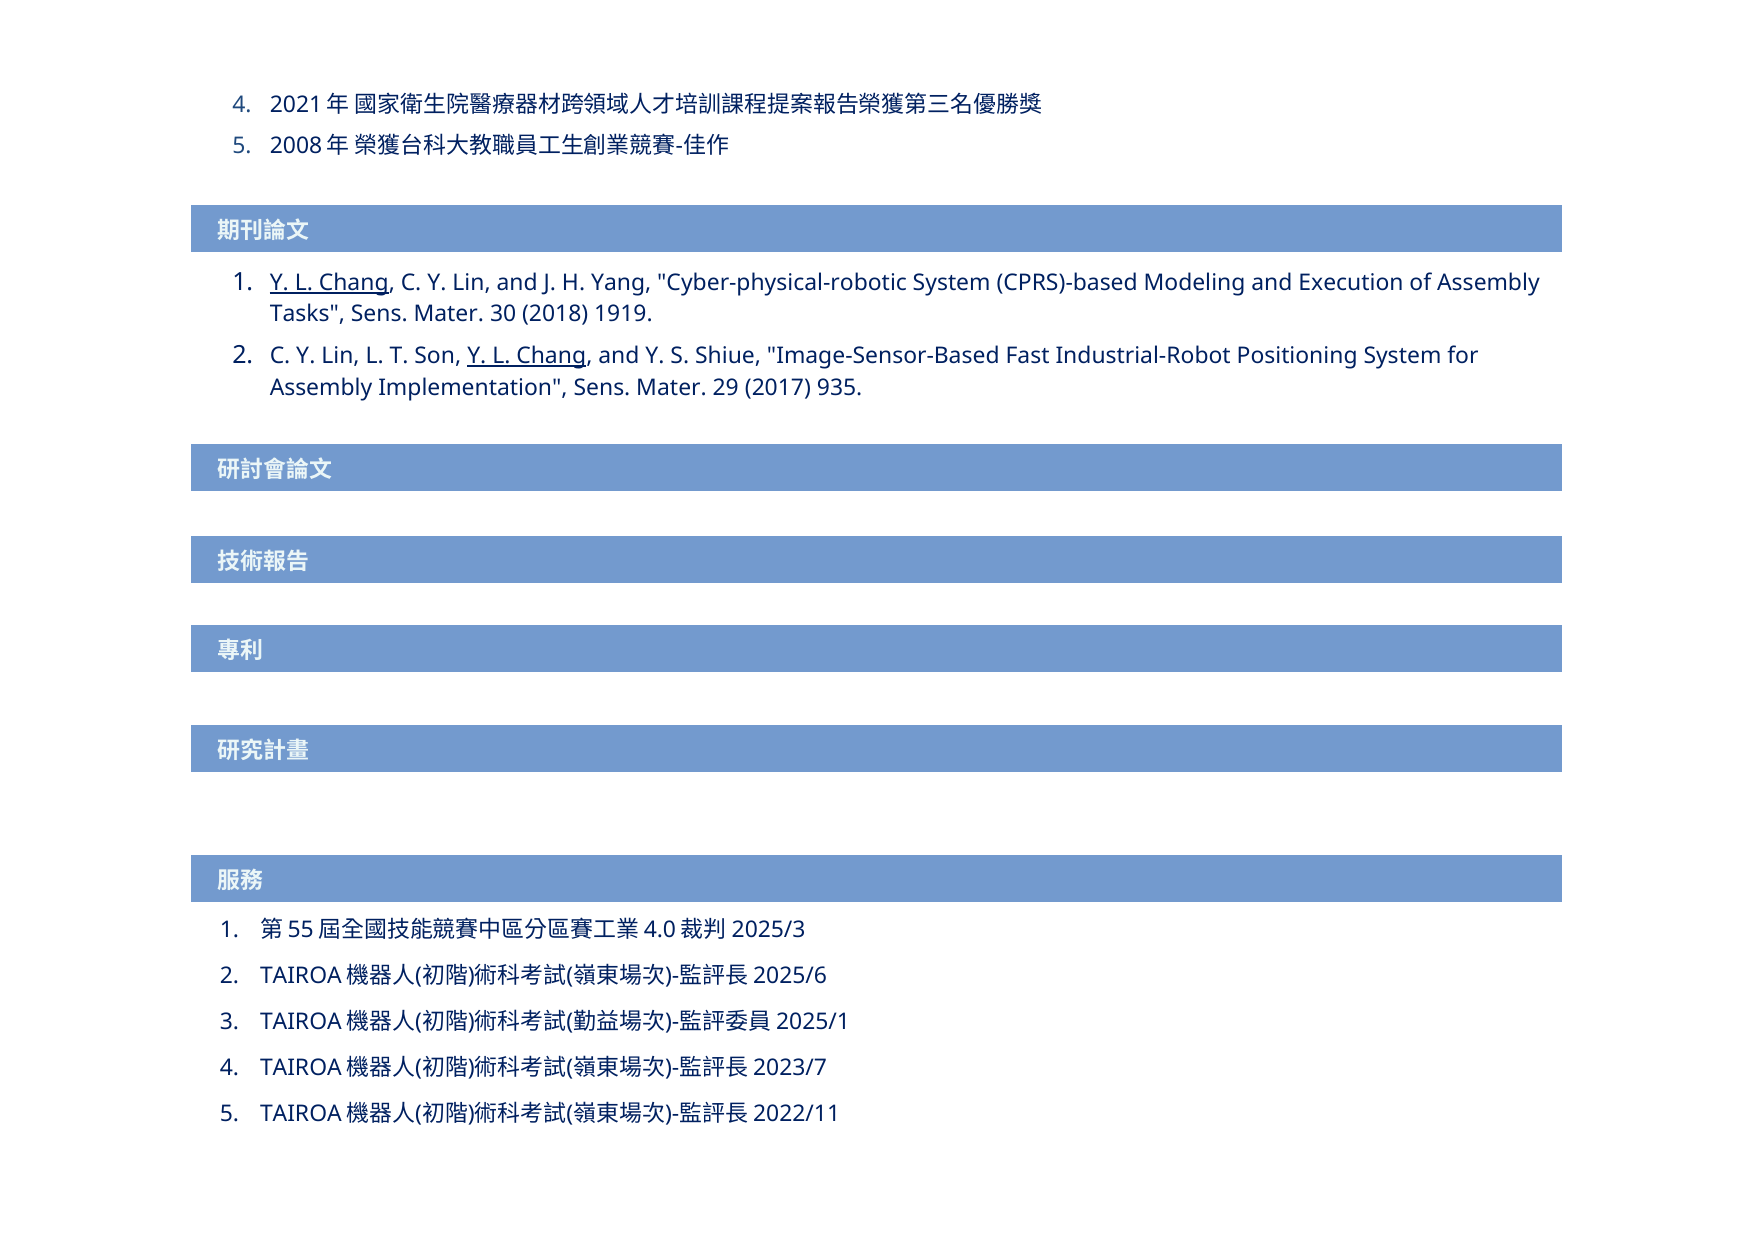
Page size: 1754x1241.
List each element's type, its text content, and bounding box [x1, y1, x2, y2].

table_cell [191, 672, 1562, 725]
table_cell 研討會論文 [191, 444, 1562, 491]
table_cell [191, 491, 1562, 536]
table_cell [191, 772, 1562, 815]
table_cell 專利 [191, 625, 1562, 672]
table_cell 技術報告 [191, 536, 1562, 583]
table_cell 期刊論文 [191, 205, 1562, 252]
table_cell 1. 第55屆全國技能競賽中區分區賽工業4.0裁判 2025/3 2. TAIROA機器人(初階)術科考試(嶺東場次)-監評長 2025/6 3. TAIROA機器人(初階)術科考試(勤益場次)-監評委員 2025/1 4. TAIROA機器人(初階)術科考試(嶺東場次)-監評長 2023/7 5. TAIROA機器人(初階)術科考試(嶺東場次)-監評長 2022/11 [191, 902, 1562, 1137]
table_cell [191, 815, 1562, 855]
table_cell 服務 [191, 855, 1562, 902]
table_cell 研究計畫 [191, 725, 1562, 772]
table_cell Y. L. Chang, C. Y. Lin, and J. H. Yang, "Cyber-physical-robotic System (CPRS)-based Modeling and Execution of Assembly Tasks", Sens. Mater. 30 (2018) 1919. C. Y. Lin, L. T. Son, Y. L. Chang, and Y. S. Shiue, "Image-Sensor-Based Fast Industrial-Robot Positioning System for Assembly Implementation", Sens. Mater. 29 (2017) 935. [191, 252, 1562, 444]
table_cell [191, 583, 1562, 625]
table_cell 2024年 指導苗栗農工參加第54屆全國技能競賽中區分區賽機器人系統整合榮獲佳作 2023年 培訓苗栗農工參加機器手臂技術工科賽獲得佳作 2023年 培訓東勢高工參加機器手臂技術工科賽獲得佳作 2021年 國家衛生院醫療器材跨領域人才培訓課程提案報告榮獲第三名優勝獎 2008年 榮獲台科大教職員工生創業競賽-佳作 [191, 75, 1562, 205]
